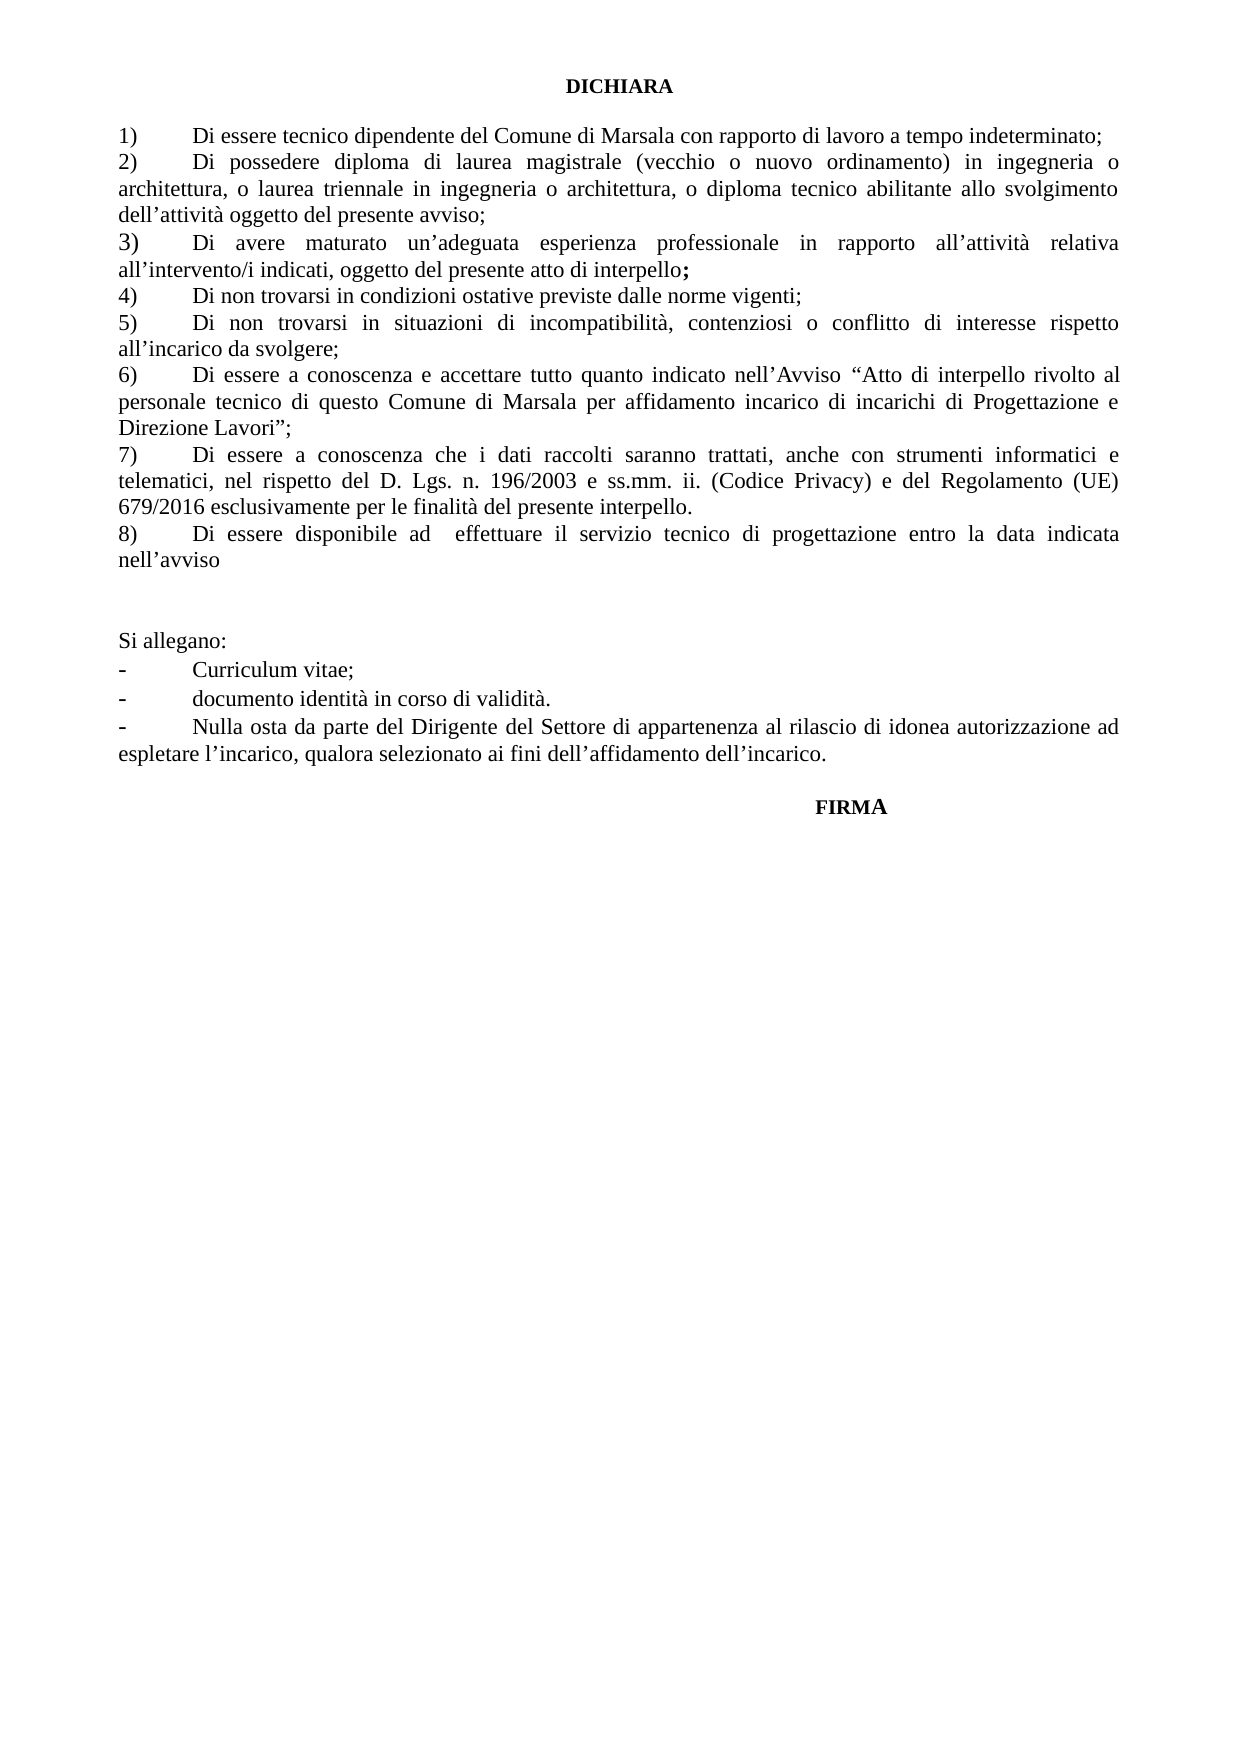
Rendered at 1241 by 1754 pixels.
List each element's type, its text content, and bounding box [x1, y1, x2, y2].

list Di essere disponibile ad effettuare il servizio tecnico di progettazione entro la data indicata nell’avviso [118, 520, 1121, 572]
list Di essere a conoscenza che i dati raccolti saranno trattati, anche con strumenti informatici e telematici, nel rispetto del D. Lgs. n. 196/2003 e ss.mm. ii. (Codice Privacy) e del Regolamento (UE) 679/2016 esclusivamente per le finalità del presente interpello. [118, 441, 1121, 520]
list Di avere maturato un’adeguata esperienza professionale in rapporto all’attività relativa all’intervento/i indicati, oggetto del presente atto di interpello; [118, 227, 1121, 282]
text Si allegano: [118, 627, 1121, 654]
list Curriculum vitae; [118, 654, 1121, 683]
list Nulla osta da parte del Dirigente del Settore di appartenenza al rilascio di idonea autorizzazione ad espletare l’incarico, qualora selezionato ai fini dell’affidamento dell’incarico. [118, 711, 1121, 766]
list Di possedere diploma di laurea magistrale (vecchio o nuovo ordinamento) in ingegneria o architettura, o laurea triennale in ingegneria o architettura, o diploma tecnico abilitante allo svolgimento dell’attività oggetto del presente avviso; [118, 148, 1121, 227]
list Di essere tecnico dipendente del Comune di Marsala con rapporto di lavoro a tempo indeterminato; [118, 122, 1121, 148]
list Di non trovarsi in situazioni di incompatibilità, contenziosi o conflitto di interesse rispetto all’incarico da svolgere; [118, 309, 1121, 362]
list Di non trovarsi in condizioni ostative previste dalle norme vigenti; [118, 282, 1121, 309]
list documento identità in corso di validità. [118, 683, 1121, 711]
text FIRMA [118, 793, 1121, 819]
list Di essere a conoscenza e accettare tutto quanto indicato nell’Avviso “Atto di interpello rivolto al personale tecnico di questo Comune di Marsala per affidamento incarico di incarichi di Progettazione e Direzione Lavori”; [118, 362, 1121, 441]
text DICHIARA [118, 74, 1121, 98]
